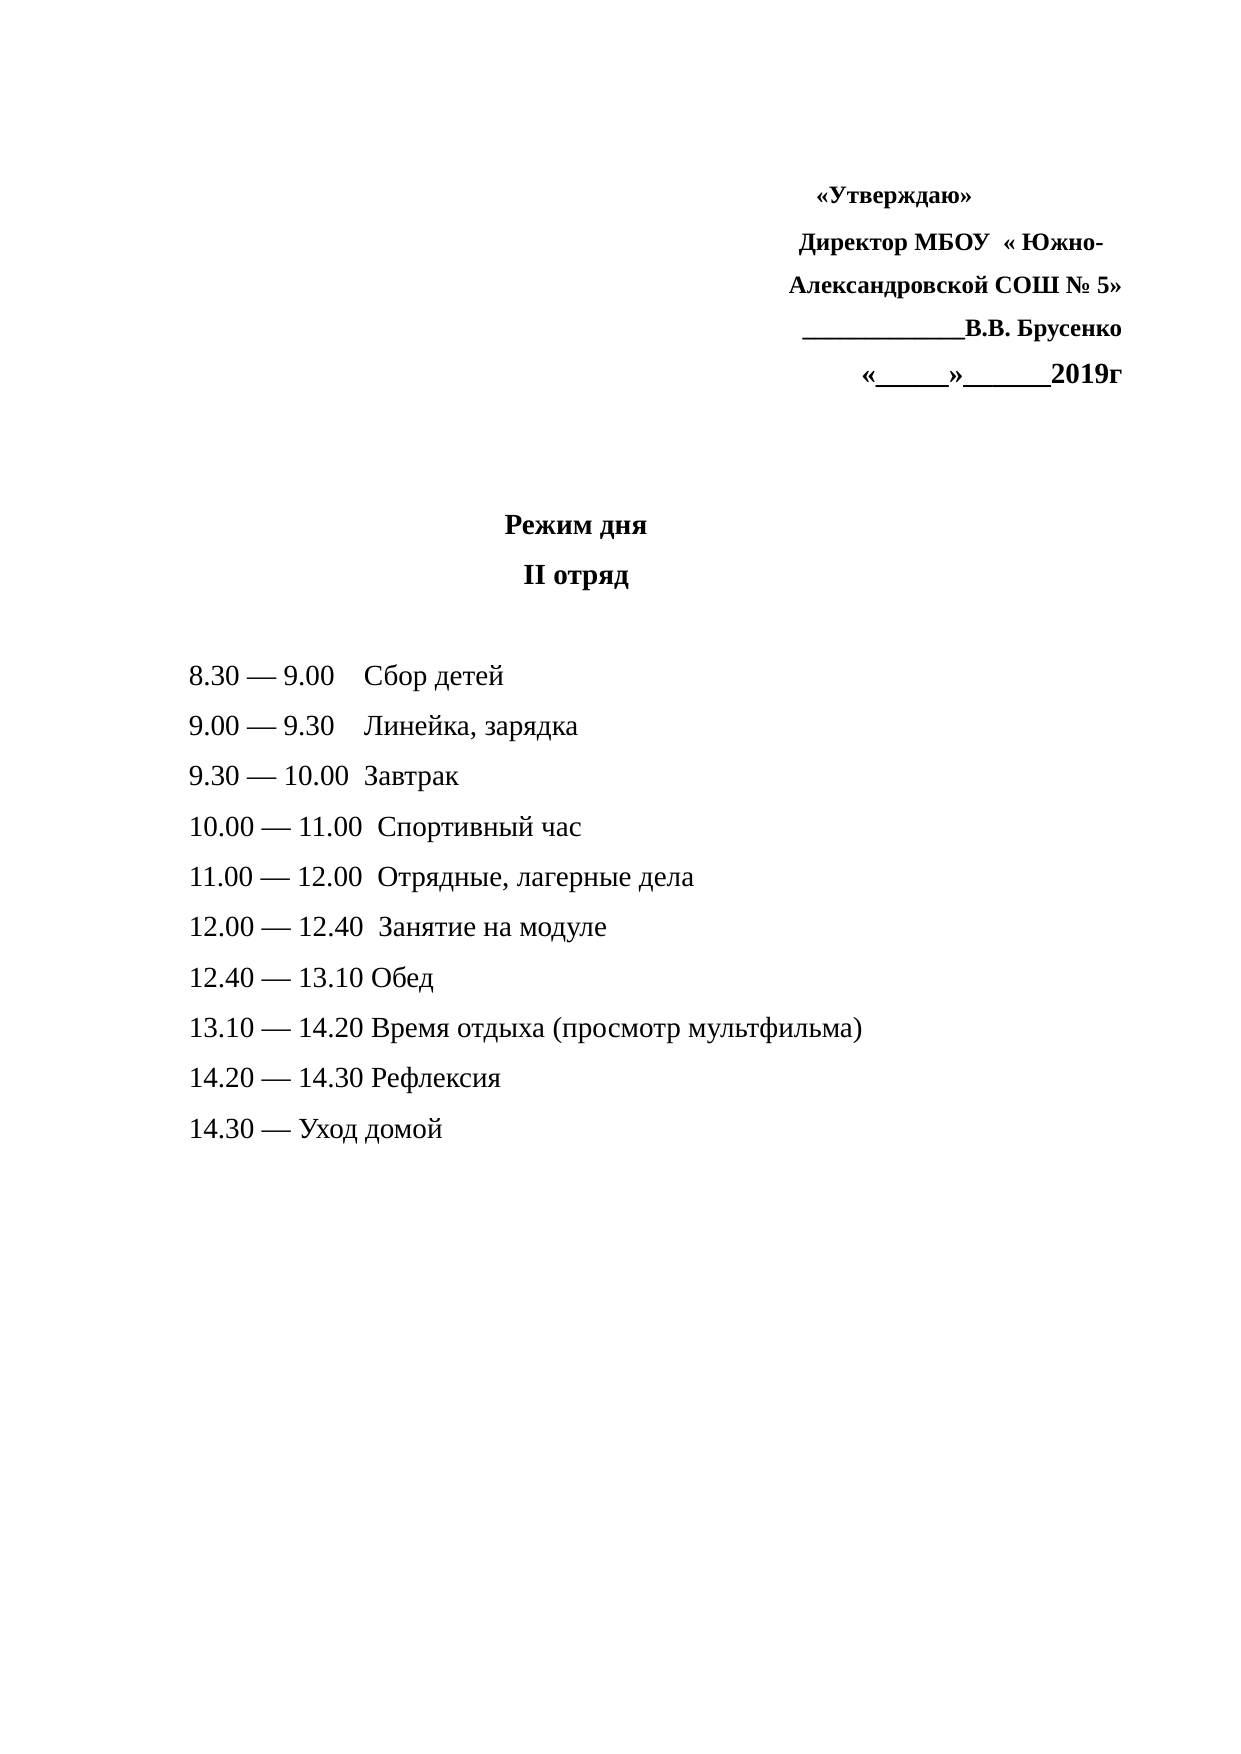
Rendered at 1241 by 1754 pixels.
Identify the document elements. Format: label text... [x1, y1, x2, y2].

text «Утверждаю» [29, 176, 1122, 210]
text 12.00 — 12.40 Занятие на модуле [115, 909, 1122, 943]
text 9.30 — 10.00 Завтрак [115, 758, 1122, 792]
text 11.00 — 12.00 Отрядные, лагерные дела [115, 859, 1122, 893]
text 12.40 — 13.10 Обед [115, 960, 1122, 993]
text 14.30 — Уход домой [115, 1111, 1122, 1144]
text Режим дня [29, 507, 1122, 541]
text Директор МБОУ « Южно- [29, 227, 1122, 255]
text 13.10 — 14.20 Время отдыха (просмотр мультфильма) [115, 1010, 1122, 1044]
text 14.20 — 14.30 Рефлексия [115, 1060, 1122, 1094]
text _____________В.В. Брусенко [29, 313, 1122, 342]
text 9.00 — 9.30 Линейка, зарядка [115, 708, 1122, 742]
text 10.00 — 11.00 Спортивный час [115, 809, 1122, 842]
text 8.30 — 9.00 Сбор детей [115, 658, 1122, 691]
text «_____»______2019г [29, 356, 1122, 389]
text Александровской СОШ № 5» [29, 270, 1122, 298]
text II отряд [29, 557, 1122, 591]
